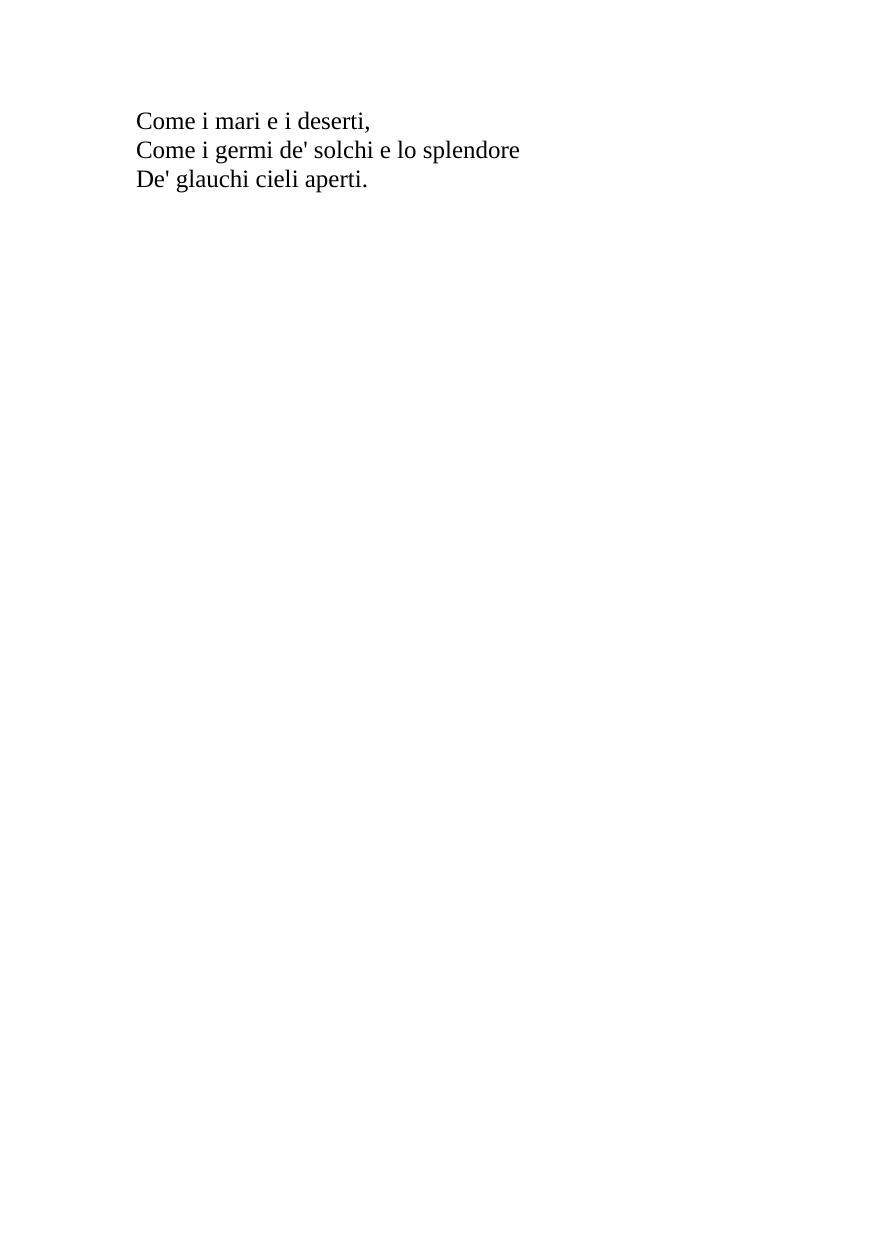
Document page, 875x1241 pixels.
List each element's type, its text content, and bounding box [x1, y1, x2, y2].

text De' glauchi cieli aperti. [106, 164, 768, 192]
text Come i germi de' solchi e lo splendore [106, 135, 768, 164]
text Come i mari e i deserti, [106, 106, 768, 135]
